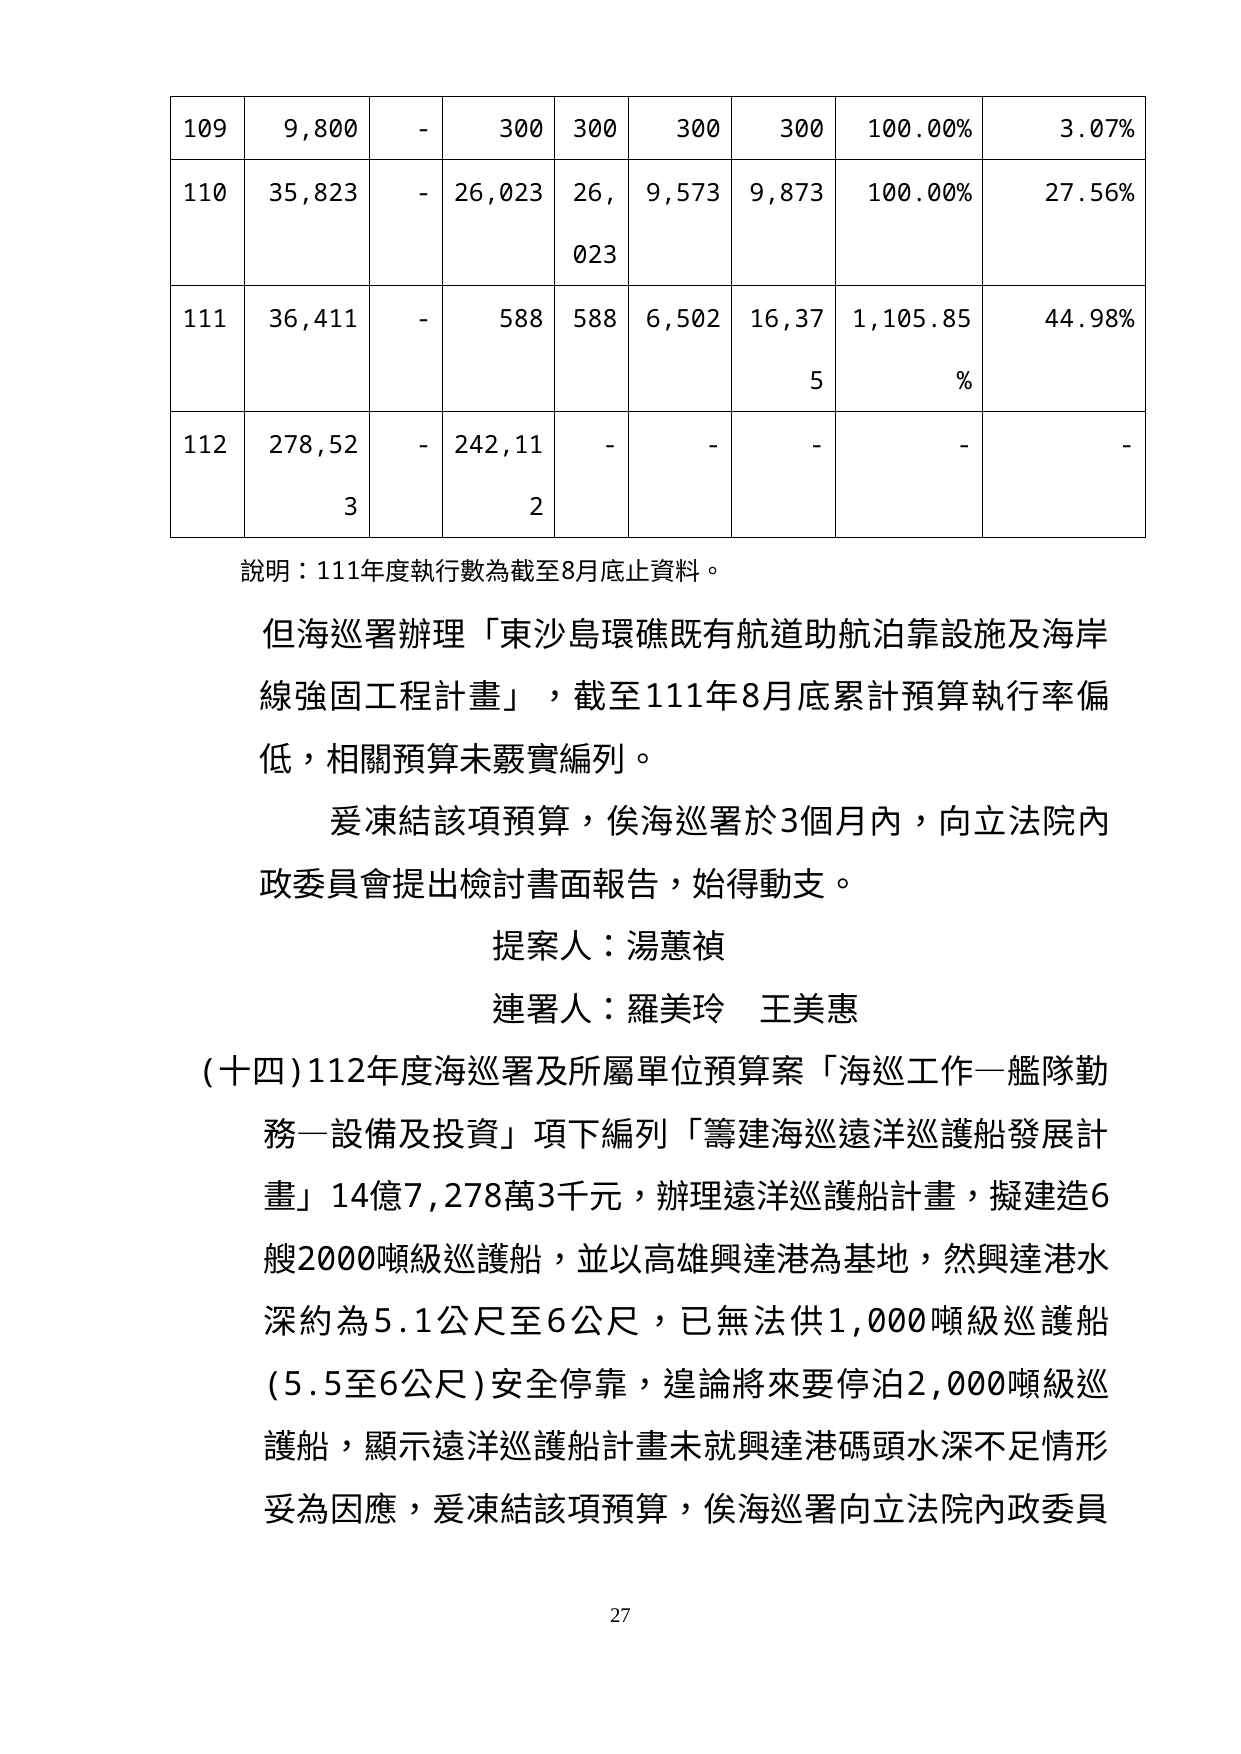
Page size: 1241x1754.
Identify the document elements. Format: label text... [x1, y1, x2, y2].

table_cell 100.00% [836, 97, 982, 159]
table_cell 588 [443, 286, 554, 411]
text 連署人：羅美玲 王美惠 [192, 976, 1110, 1038]
table_cell 44.98% [983, 286, 1145, 411]
table_cell 109 [171, 97, 244, 159]
table_cell 1,105.85% [836, 286, 982, 411]
table_cell - [555, 412, 628, 537]
table_cell - [983, 412, 1145, 537]
table_cell 26,023 [443, 160, 554, 285]
table_cell 300 [629, 97, 731, 159]
text 但海巡署辦理「東沙島環礁既有航道助航泊靠設施及海岸線強固工程計畫」，截至111年8月底累計預算執行率偏低，相關預算未覈實編列。 [259, 601, 1110, 788]
table_cell - [370, 160, 442, 285]
table_cell - [370, 97, 442, 159]
table_cell 9,873 [732, 160, 835, 285]
table_cell 26,023 [555, 160, 628, 285]
text 說明：111年度執行數為截至8月底止資料。 [241, 538, 1110, 601]
table_cell 9,573 [629, 160, 731, 285]
table_cell 300 [732, 97, 835, 159]
table_cell 16,375 [732, 286, 835, 411]
table_cell - [629, 412, 731, 537]
table_cell 100.00% [836, 160, 982, 285]
table_cell 112 [171, 412, 244, 537]
table_cell 36,411 [245, 286, 369, 411]
text 爰凍結該項預算，俟海巡署於3個月內，向立法院內政委員會提出檢討書面報告，始得動支。 [259, 788, 1110, 913]
table_cell 588 [555, 286, 628, 411]
table_cell 27.56% [983, 160, 1145, 285]
table_cell 6,502 [629, 286, 731, 411]
table_cell 110 [171, 160, 244, 285]
table_cell 35,823 [245, 160, 369, 285]
table_cell - [370, 412, 442, 537]
table_cell 242,112 [443, 412, 554, 537]
text 提案人：湯蕙禎 [192, 913, 1110, 976]
table_cell - [836, 412, 982, 537]
table_cell 111 [171, 286, 244, 411]
table_cell - [370, 286, 442, 411]
table_cell 300 [555, 97, 628, 159]
table_cell 300 [443, 97, 554, 159]
table_cell 3.07% [983, 97, 1145, 159]
table_cell - [732, 412, 835, 537]
text (十四)112年度海巡署及所屬單位預算案「海巡工作—艦隊勤務—設備及投資」項下編列「籌建海巡遠洋巡護船發展計畫」14億7,278萬3千元，辦理遠洋巡護船計畫，擬建造6艘2000噸級巡護船，並以高雄興達港為基地，然興達港水深約為5.1公尺至6公尺，已無法供1,000噸級巡護船(5.5至6公尺)安全停靠，遑論將來要停泊2,000噸級巡護船，顯示遠洋巡護船計畫未就興達港碼頭水深不足情形妥為因應，爰凍結該項預算，俟海巡署向立法院內政委員 [130, 1038, 1110, 1538]
table_cell 9,800 [245, 97, 369, 159]
table_cell 278,523 [245, 412, 369, 537]
